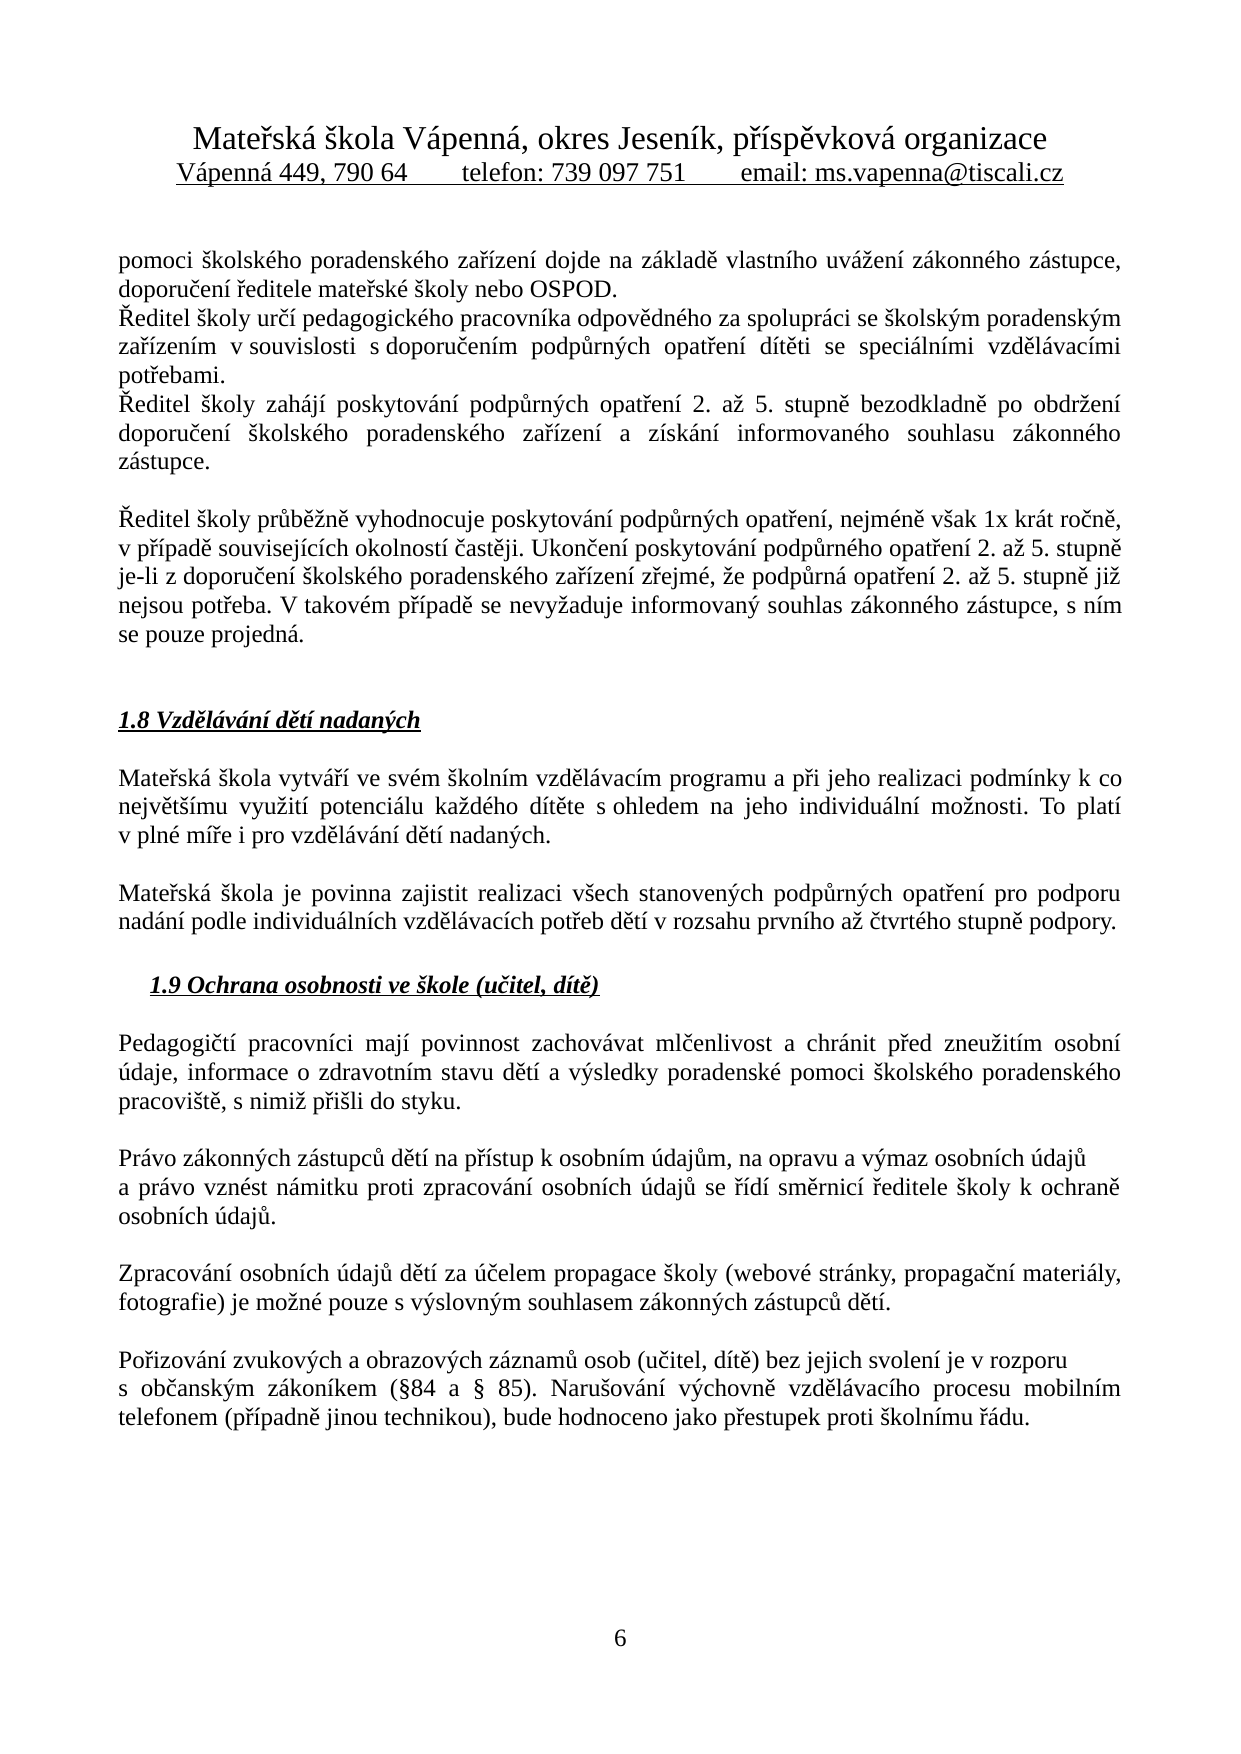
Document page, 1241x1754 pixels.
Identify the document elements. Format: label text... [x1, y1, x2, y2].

text pomoci školského poradenského zařízení dojde na základě vlastního uvážení zákonného zástupce, doporučení ředitele mateřské školy nebo OSPOD. [118, 245, 1122, 303]
text a právo vznést námitku proti zpracování osobních údajů se řídí směrnicí ředitele školy k ochraně osobních údajů. [118, 1172, 1122, 1230]
subtitle 1.9 Ochrana osobnosti ve škole (učitel, dítě) [118, 964, 1122, 1000]
text Ředitel školy určí pedagogického pracovníka odpovědného za spolupráci se školským poradenským zařízením v souvislosti s doporučením podpůrných opatření dítěti se speciálními vzdělávacími potřebami. [118, 303, 1122, 389]
text Zpracování osobních údajů dětí za účelem propagace školy (webové stránky, propagační materiály, fotografie) je možné pouze s výslovným souhlasem zákonných zástupců dětí. [118, 1258, 1122, 1316]
text Ředitel školy zahájí poskytování podpůrných opatření 2. až 5. stupně bezodkladně po obdržení doporučení školského poradenského zařízení a získání informovaného souhlasu zákonného zástupce. [118, 389, 1122, 475]
text Ředitel školy průběžně vyhodnocuje poskytování podpůrných opatření, nejméně však 1x krát ročně, v případě souvisejících okolností častěji. Ukončení poskytování podpůrného opatření 2. až 5. stupně je-li z doporučení školského poradenského zařízení zřejmé, že podpůrná opatření 2. až 5. stupně již nejsou potřeba. V takovém případě se nevyžaduje informovaný souhlas zákonného zástupce, s ním se pouze projedná. [118, 504, 1122, 648]
text 1.8 Vzdělávání dětí nadaných [118, 705, 1122, 734]
text Pořizování zvukových a obrazových záznamů osob (učitel, dítě) bez jejich svolení je v rozporu [118, 1345, 1122, 1373]
text s občanským zákoníkem (§84 a § 85). Narušování výchovně vzdělávacího procesu mobilním telefonem (případně jinou technikou), bude hodnoceno jako přestupek proti školnímu řádu. [118, 1373, 1122, 1431]
text Mateřská škola vytváří ve svém školním vzdělávacím programu a při jeho realizaci podmínky k co největšímu využití potenciálu každého dítěte s ohledem na jeho individuální možnosti. To platí v plné míře i pro vzdělávání dětí nadaných. [118, 763, 1122, 849]
text Právo zákonných zástupců dětí na přístup k osobním údajům, na opravu a výmaz osobních údajů [118, 1143, 1122, 1172]
text Mateřská škola je povinna zajistit realizaci všech stanovených podpůrných opatření pro podporu nadání podle individuálních vzdělávacích potřeb dětí v rozsahu prvního až čtvrtého stupně podpory. [118, 878, 1122, 935]
text Pedagogičtí pracovníci mají povinnost zachovávat mlčenlivost a chránit před zneužitím osobní údaje, informace o zdravotním stavu dětí a výsledky poradenské pomoci školského poradenského pracoviště, s nimiž přišli do styku. [118, 1028, 1122, 1115]
